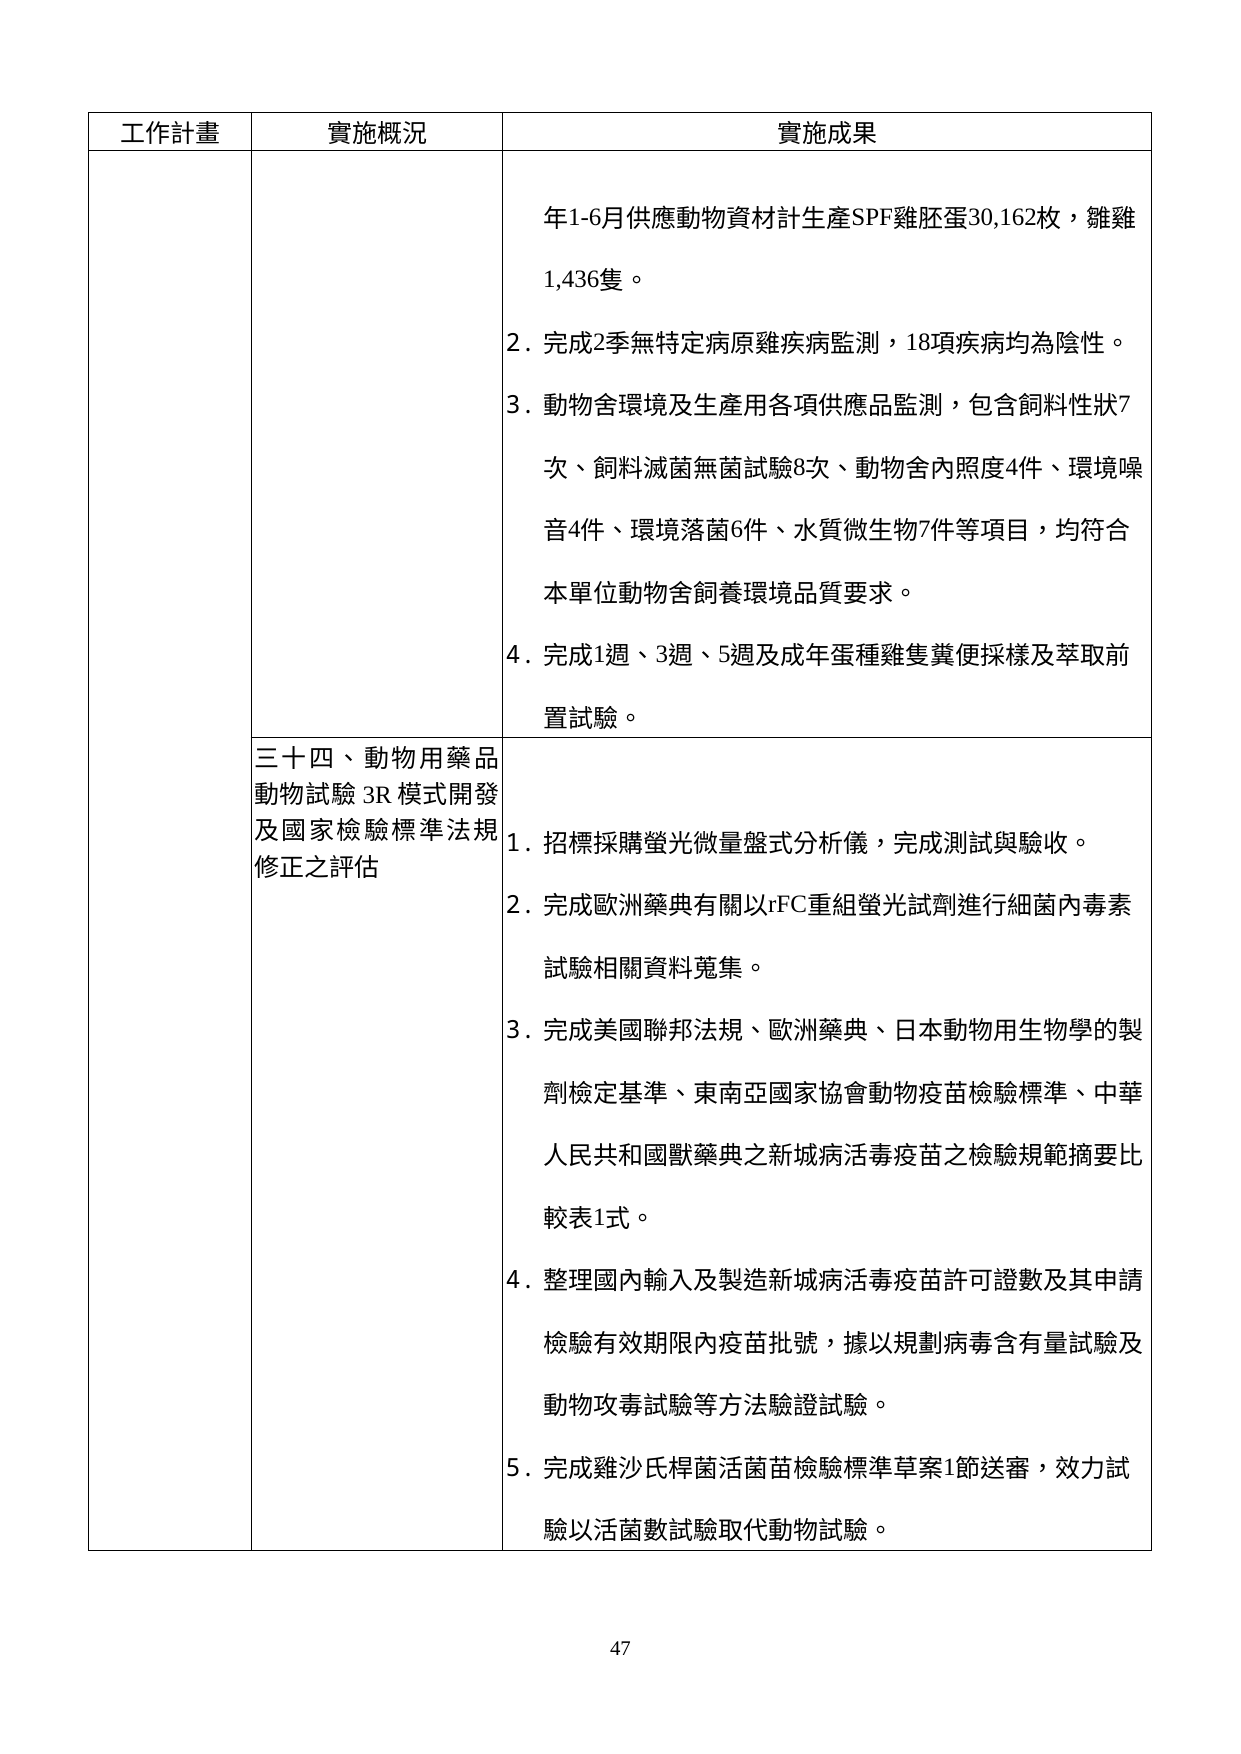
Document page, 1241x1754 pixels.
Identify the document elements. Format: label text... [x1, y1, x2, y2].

table_cell [89, 151, 251, 1550]
table_cell [252, 151, 502, 737]
table_header 實施概況 [252, 113, 502, 149]
table_cell 三十四、動物用藥品動物試驗3R模式開發及國家檢驗標準法規修正之評估 [252, 738, 502, 1550]
table_cell 年1-6月供應動物資材計生產SPF雞胚蛋30,162枚，雛雞1,436隻。 完成2季無特定病原雞疾病監測，18項疾病均為陰性。 動物舍環境及生產用各項供應品監測，包含飼料性狀7次、飼料滅菌無菌試驗8次、動物舍內照度4件、環境噪音4件、環境落菌6件、水質微生物7件等項目，均符合本單位動物舍飼養環境品質要求。 完成1週、3週、5週及成年蛋種雞隻糞便採樣及萃取前置試驗。 [503, 151, 1151, 737]
table_header 工作計畫 [89, 113, 251, 149]
table_cell 招標採購螢光微量盤式分析儀，完成測試與驗收。 完成歐洲藥典有關以rFC重組螢光試劑進行細菌內毒素試驗相關資料蒐集。 完成美國聯邦法規、歐洲藥典、日本動物用生物學的製劑檢定基準、東南亞國家協會動物疫苗檢驗標準、中華人民共和國獸藥典之新城病活毒疫苗之檢驗規範摘要比較表1式。 整理國內輸入及製造新城病活毒疫苗許可證數及其申請檢驗有效期限內疫苗批號，據以規劃病毒含有量試驗及動物攻毒試驗等方法驗證試驗。 完成雞沙氏桿菌活菌苗檢驗標準草案1節送審，效力試驗以活菌數試驗取代動物試驗。 [503, 738, 1151, 1550]
table_header 實施成果 [503, 113, 1151, 149]
